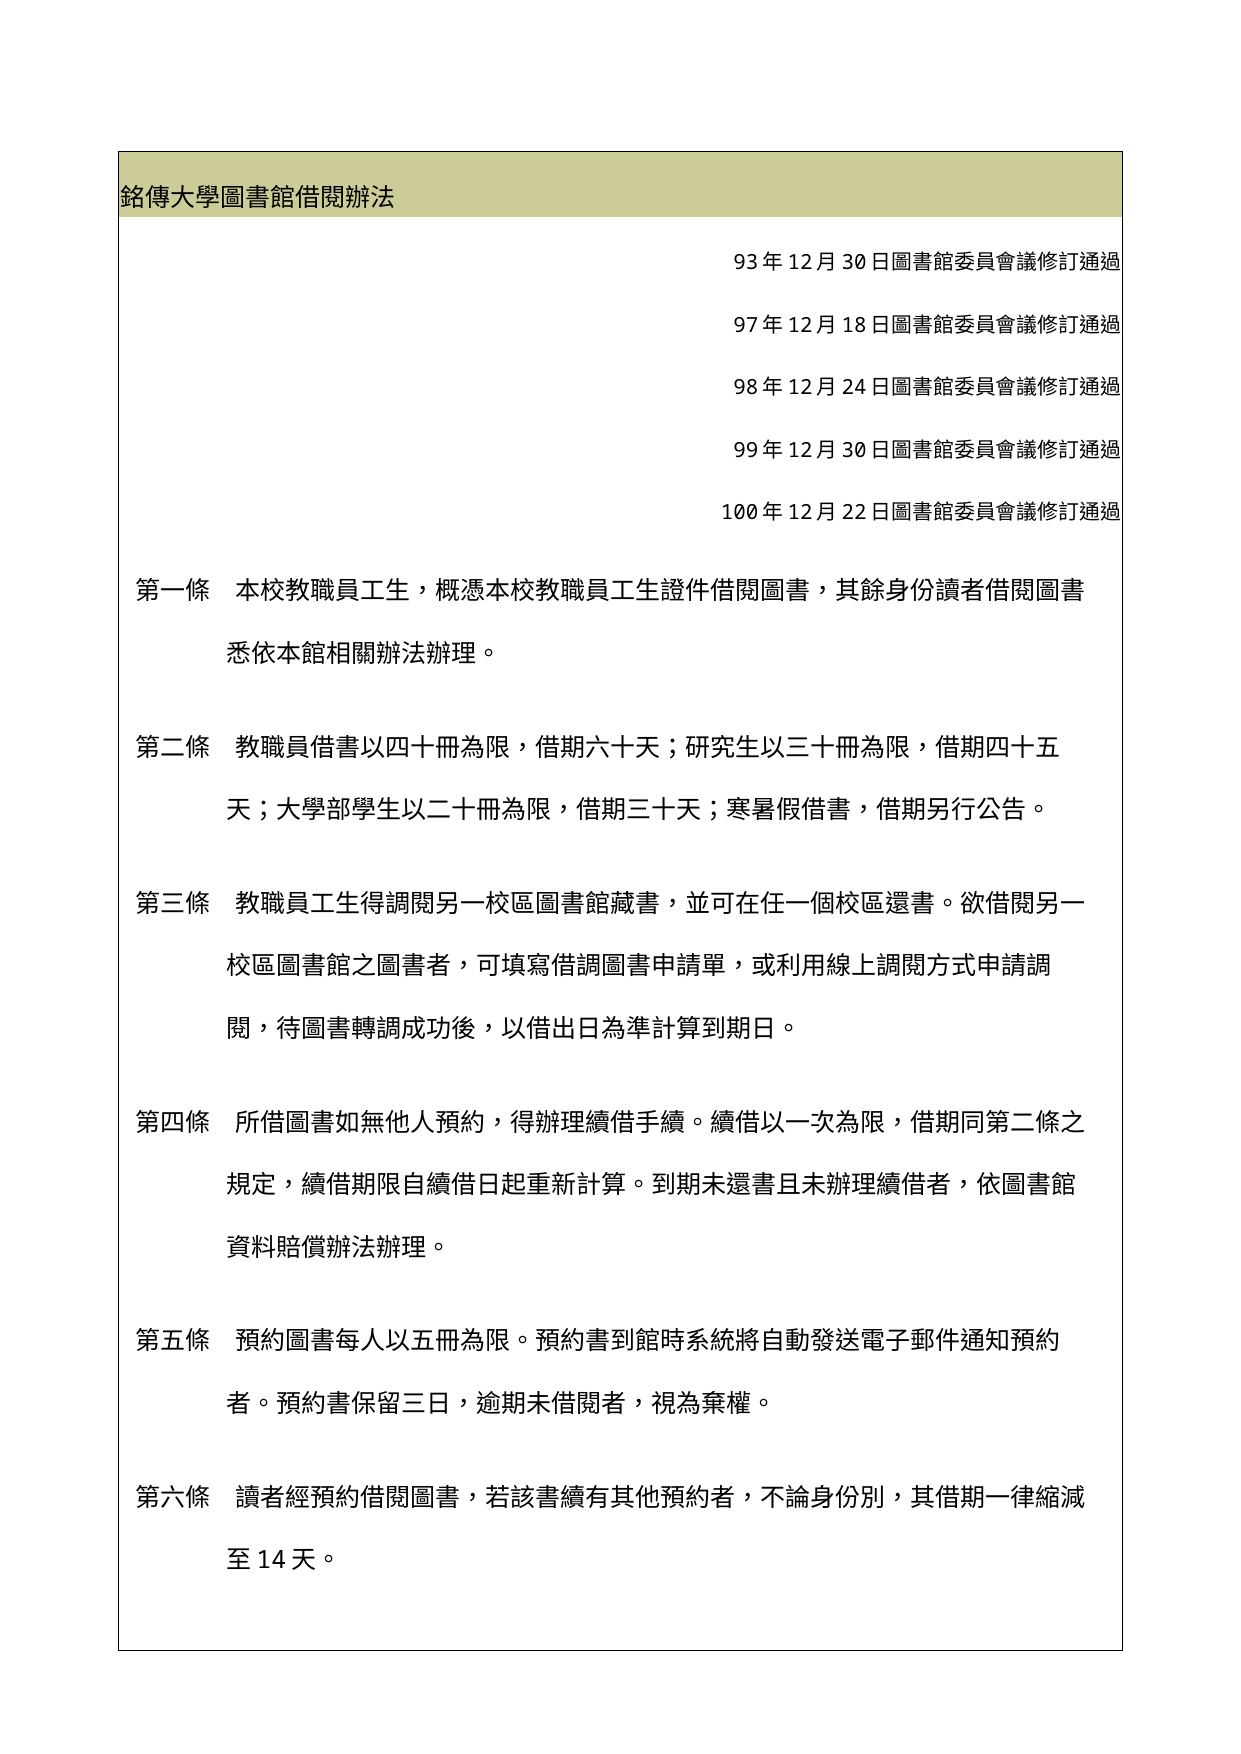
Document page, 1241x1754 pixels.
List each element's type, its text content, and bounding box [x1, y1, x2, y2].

table_header 銘傳大學圖書館借閱辦法 [119, 152, 1122, 217]
table_cell 93年12月30日圖書館委員會議修訂通過 97年12月18日圖書館委員會議修訂通過 98年12月24日圖書館委員會議修訂通過 99年12月30日圖書館委員會議修訂通過 100年12月22日圖書館委員會議修訂通過 第一條 本校教職員工生，概憑本校教職員工生證件借閱圖書，其餘身份讀者借閱圖書悉依本館相關辦法辦理。 第二條 教職員借書以四十冊為限，借期六十天；研究生以三十冊為限，借期四十五天；大學部學生以二十冊為限，借期三十天；寒暑假借書，借期另行公告。 第三條 教職員工生得調閱另一校區圖書館藏書，並可在任一個校區還書。欲借閱另一校區圖書館之圖書者，可填寫借調圖書申請單，或利用線上調閱方式申請調閱，待圖書轉調成功後，以借出日為準計算到期日。 第四條 所借圖書如無他人預約，得辦理續借手續。續借以一次為限，借期同第二條之規定，續借期限自續借日起重新計算。到期未還書且未辦理續借者，依圖書館資料賠償辦法辦理。 第五條 預約圖書每人以五冊為限。預約書到館時系統將自動發送電子郵件通知預約者。預約書保留三日，逾期未借閱者，視為棄權。 第六條 讀者經預約借閱圖書，若該書續有其他預約者，不論身份別，其借期一律縮減至14天。 [119, 218, 1122, 1650]
